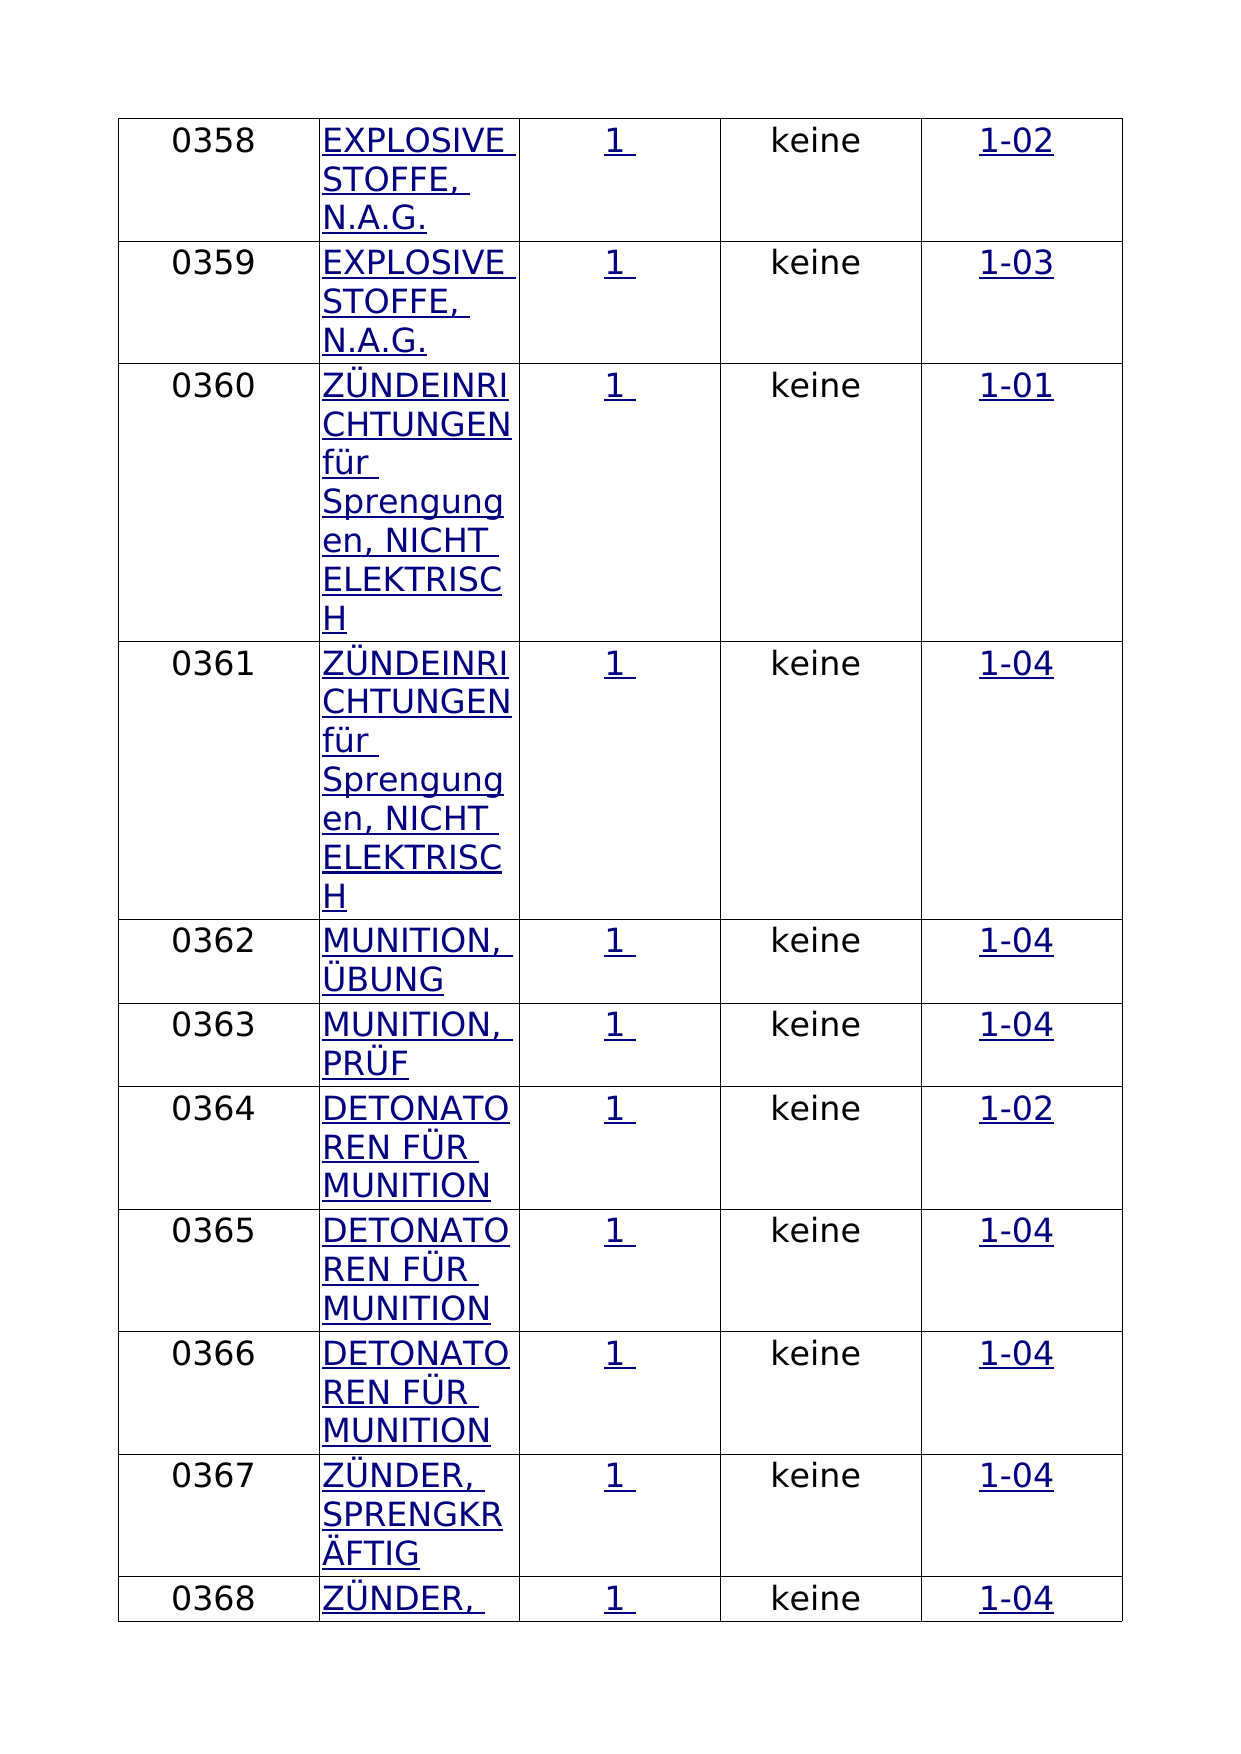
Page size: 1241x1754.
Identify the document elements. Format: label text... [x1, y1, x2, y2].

table_cell 0358 [119, 119, 319, 241]
table_cell keine [721, 242, 921, 363]
table_cell 1 [520, 1332, 720, 1454]
table_cell 0359 [119, 242, 319, 363]
table_cell keine [721, 642, 921, 919]
table_cell MUNITION, PRÜF [320, 1004, 519, 1086]
table_cell 0360 [119, 364, 319, 641]
table_cell keine [721, 920, 921, 1003]
table_cell 1 [520, 1210, 720, 1331]
table_cell 0362 [119, 920, 319, 1003]
table_cell ZÜNDEINRICHTUNGEN für Sprengungen, NICHT ELEKTRISCH [320, 642, 519, 919]
table_cell 1 [520, 1455, 720, 1576]
table_cell 1-02 [922, 1087, 1122, 1209]
table_cell ZÜNDEINRICHTUNGEN für Sprengungen, NICHT ELEKTRISCH [320, 364, 519, 641]
table_cell keine [721, 1004, 921, 1086]
table_cell keine [721, 364, 921, 641]
table_cell DETONATOREN FÜR MUNITION [320, 1087, 519, 1209]
table_cell 1-02 [922, 119, 1122, 241]
table_cell 0361 [119, 642, 319, 919]
table_cell 1-04 [922, 642, 1122, 919]
table_cell keine [721, 1455, 921, 1576]
table_cell MUNITION, ÜBUNG [320, 920, 519, 1003]
table_cell 1 [520, 642, 720, 919]
table_cell DETONATOREN FÜR MUNITION [320, 1332, 519, 1454]
table_cell ZÜNDER, [320, 1577, 519, 1621]
table_cell ZÜNDER, SPRENGKRÄFTIG [320, 1455, 519, 1576]
table_cell 1 [520, 1087, 720, 1209]
table_cell 0367 [119, 1455, 319, 1576]
table_cell 1 [520, 364, 720, 641]
table_cell 1-04 [922, 1577, 1122, 1621]
table_cell 1 [520, 242, 720, 363]
table_cell 1-04 [922, 1004, 1122, 1086]
table_cell 1 [520, 1004, 720, 1086]
table_cell 1 [520, 920, 720, 1003]
table_cell EXPLOSIVE STOFFE, N.A.G. [320, 119, 519, 241]
table_cell 0366 [119, 1332, 319, 1454]
table_cell 1-04 [922, 1455, 1122, 1576]
table_cell DETONATOREN FÜR MUNITION [320, 1210, 519, 1331]
table_cell 0368 [119, 1577, 319, 1621]
table_cell 1-04 [922, 1210, 1122, 1331]
table_cell 0364 [119, 1087, 319, 1209]
table_cell 1-04 [922, 1332, 1122, 1454]
table_cell keine [721, 1577, 921, 1621]
table_cell 1 [520, 1577, 720, 1621]
table_cell keine [721, 119, 921, 241]
table_cell 1 [520, 119, 720, 241]
table_cell keine [721, 1332, 921, 1454]
table_cell keine [721, 1210, 921, 1331]
table_cell 0363 [119, 1004, 319, 1086]
table_cell EXPLOSIVE STOFFE, N.A.G. [320, 242, 519, 363]
table_cell 1-01 [922, 364, 1122, 641]
table_cell 1-04 [922, 920, 1122, 1003]
table_cell keine [721, 1087, 921, 1209]
table_cell 1-03 [922, 242, 1122, 363]
table_cell 0365 [119, 1210, 319, 1331]
